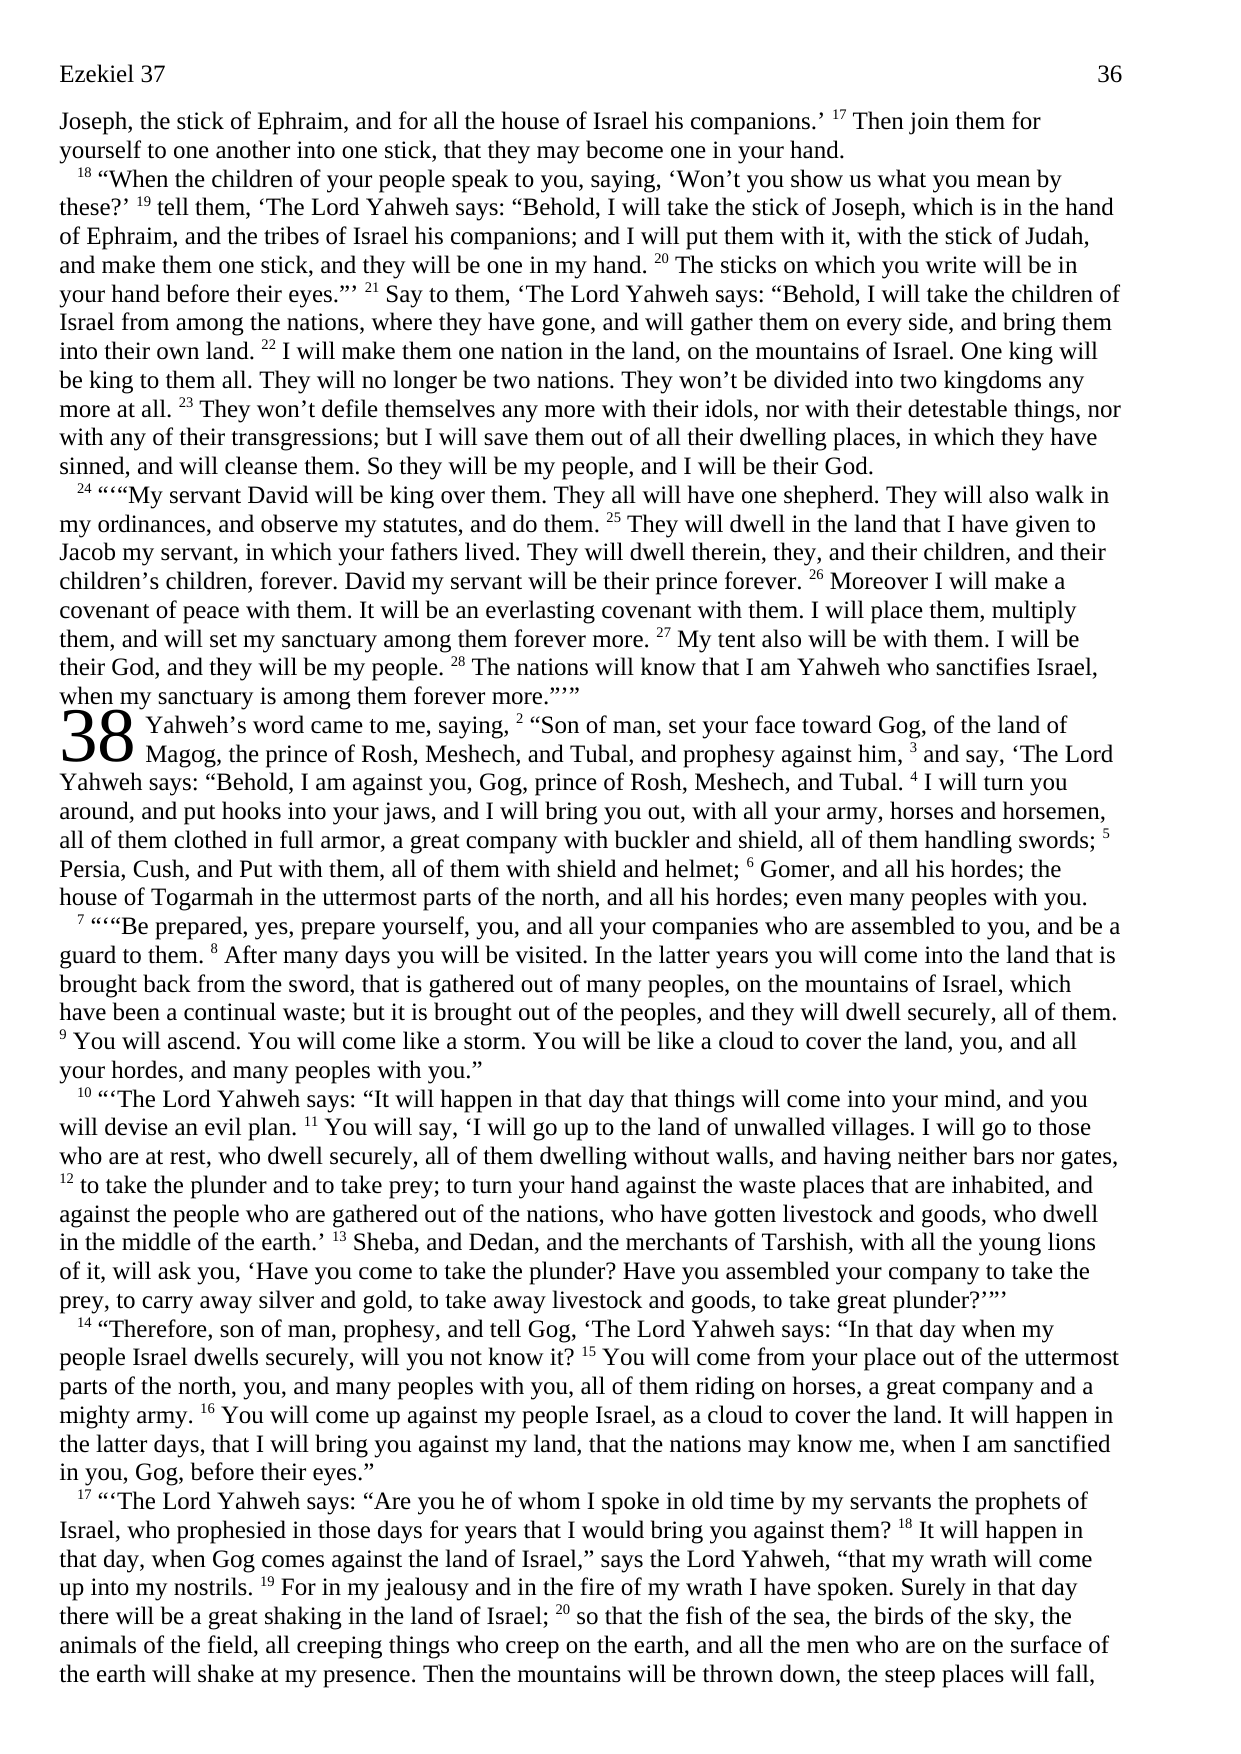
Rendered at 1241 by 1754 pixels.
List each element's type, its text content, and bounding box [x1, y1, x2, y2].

text 18 “When the children of your people speak to you, saying, ‘Won’t you show us what you mean by these?’ 19 tell them, ‘The Lord Yahweh says: “Behold, I will take the stick of Joseph, which is in the hand of Ephraim, and the tribes of Israel his companions; and I will put them with it, with the stick of Judah, and make them one stick, and they will be one in my hand. 20 The sticks on which you write will be in your hand before their eyes.”’ 21 Say to them, ‘The Lord Yahweh says: “Behold, I will take the children of Israel from among the nations, where they have gone, and will gather them on every side, and bring them into their own land. 22 I will make them one nation in the land, on the mountains of Israel. One king will be king to them all. They will no longer be two nations. They won’t be divided into two kingdoms any more at all. 23 They won’t defile themselves any more with their idols, nor with their detestable things, nor with any of their transgressions; but I will save them out of all their dwelling places, in which they have sinned, and will cleanse them. So they will be my people, and I will be their God. [59, 164, 1122, 480]
text 14 “Therefore, son of man, prophesy, and tell Gog, ‘The Lord Yahweh says: “In that day when my people Israel dwells securely, will you not know it? 15 You will come from your place out of the uttermost parts of the north, you, and many peoples with you, all of them riding on horses, a great company and a mighty army. 16 You will come up against my people Israel, as a cloud to cover the land. It will happen in the latter days, that I will bring you against my land, that the nations may know me, when I am sanctified in you, Gog, before their eyes.” [59, 1314, 1122, 1486]
text 38Yahweh’s word came to me, saying, 2 “Son of man, set your face toward Gog, of the land of Magog, the prince of Rosh, Meshech, and Tubal, and prophesy against him, 3 and say, ‘The Lord Yahweh says: “Behold, I am against you, Gog, prince of Rosh, Meshech, and Tubal. 4 I will turn you around, and put hooks into your jaws, and I will bring you out, with all your army, horses and horsemen, all of them clothed in full armor, a great company with buckler and shield, all of them handling swords; 5 Persia, Cush, and Put with them, all of them with shield and helmet; 6 Gomer, and all his hordes; the house of Togarmah in the uttermost parts of the north, and all his hordes; even many peoples with you. [59, 710, 1122, 911]
text 24 “‘“My servant David will be king over them. They all will have one shepherd. They will also walk in my ordinances, and observe my statutes, and do them. 25 They will dwell in the land that I have given to Jacob my servant, in which your fathers lived. They will dwell therein, they, and their children, and their children’s children, forever. David my servant will be their prince forever. 26 Moreover I will make a covenant of peace with them. It will be an everlasting covenant with them. I will place them, multiply them, and will set my sanctuary among them forever more. 27 My tent also will be with them. I will be their God, and they will be my people. 28 The nations will know that I am Yahweh who sanctifies Israel, when my sanctuary is among them forever more.”’” [59, 480, 1122, 710]
text 17 “‘The Lord Yahweh says: “Are you he of whom I spoke in old time by my servants the prophets of Israel, who prophesied in those days for years that I would bring you against them? 18 It will happen in that day, when Gog comes against the land of Israel,” says the Lord Yahweh, “that my wrath will come up into my nostrils. 19 For in my jealousy and in the fire of my wrath I have spoken. Surely in that day there will be a great shaking in the land of Israel; 20 so that the fish of the sea, the birds of the sky, the animals of the field, all creeping things who creep on the earth, and all the men who are on the surface of the earth will shake at my presence. Then the mountains will be thrown down, the steep places will fall, [59, 1486, 1122, 1687]
text 10 “‘The Lord Yahweh says: “It will happen in that day that things will come into your mind, and you will devise an evil plan. 11 You will say, ‘I will go up to the land of unwalled villages. I will go to those who are at rest, who dwell securely, all of them dwelling without walls, and having neither bars nor gates, 12 to take the plunder and to take prey; to turn your hand against the waste places that are inhabited, and against the people who are gathered out of the nations, who have gotten livestock and goods, who dwell in the middle of the earth.’ 13 Sheba, and Dedan, and the merchants of Tarshish, with all the young lions of it, will ask you, ‘Have you come to take the plunder? Have you assembled your company to take the prey, to carry away silver and gold, to take away livestock and goods, to take great plunder?’”’ [59, 1084, 1122, 1314]
text 7 “‘“Be prepared, yes, prepare yourself, you, and all your companies who are assembled to you, and be a guard to them. 8 After many days you will be visited. In the latter years you will come into the land that is brought back from the sword, that is gathered out of many peoples, on the mountains of Israel, which have been a continual waste; but it is brought out of the peoples, and they will dwell securely, all of them. 9 You will ascend. You will come like a storm. You will be like a cloud to cover the land, you, and all your hordes, and many peoples with you.” [59, 911, 1122, 1084]
text Joseph, the stick of Ephraim, and for all the house of Israel his companions.’ 17 Then join them for yourself to one another into one stick, that they may become one in your hand. [59, 106, 1122, 164]
